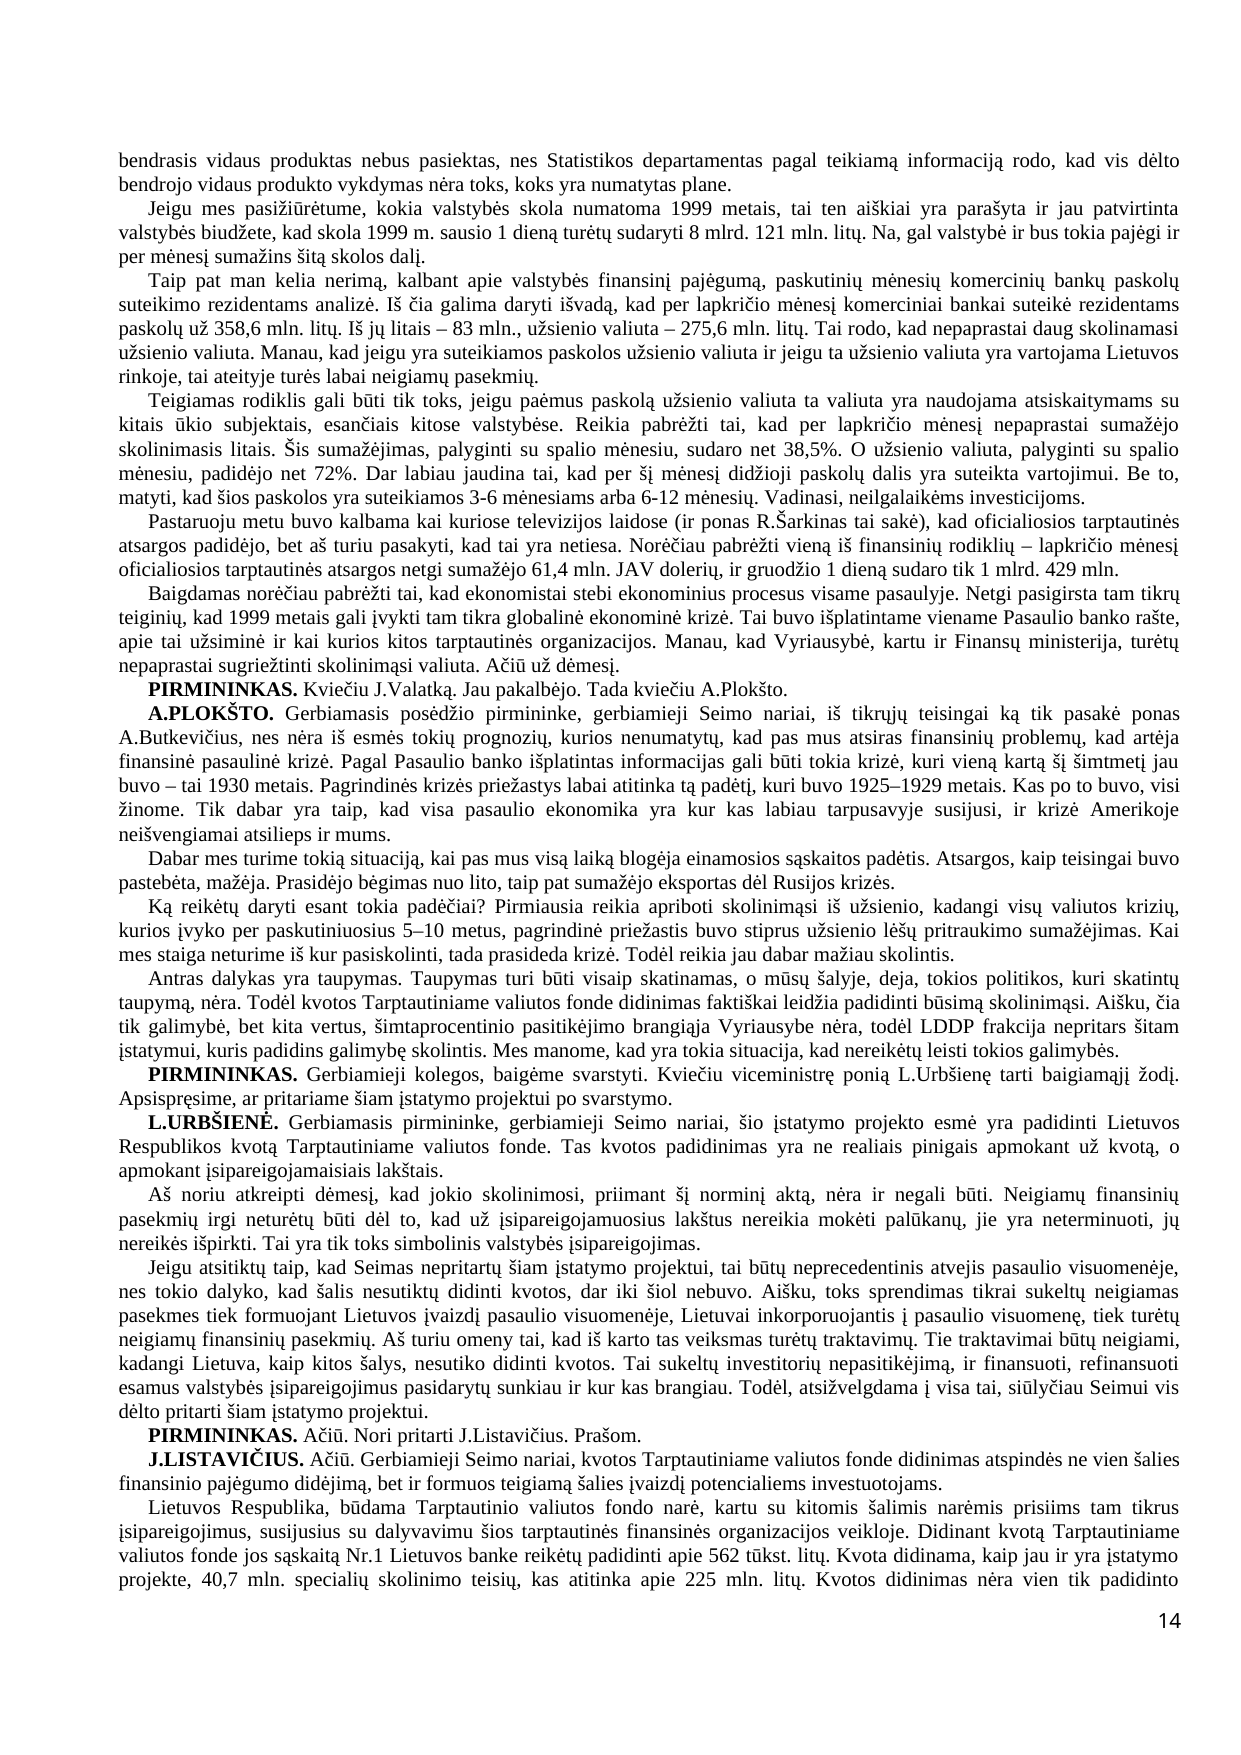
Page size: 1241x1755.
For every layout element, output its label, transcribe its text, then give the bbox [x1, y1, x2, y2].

text J.LISTAVIČIUS. Ačiū. Gerbiamieji Seimo nariai, kvotos Tarptautiniame valiutos fonde didinimas atspindės ne vien šalies finansinio pajėgumo didėjimą, bet ir formuos teigiamą šalies įvaizdį potencialiems investuotojams. [118, 1447, 1181, 1495]
text Aš noriu atkreipti dėmesį, kad jokio skolinimosi, priimant šį norminį aktą, nėra ir negali būti. Neigiamų finansinių pasekmių irgi neturėtų būti dėl to, kad už įsipareigojamuosius lakštus nereikia mokėti palūkanų, jie yra neterminuoti, jų nereikės išpirkti. Tai yra tik toks simbolinis valstybės įsipareigojimas. [118, 1182, 1181, 1254]
text Pastaruoju metu buvo kalbama kai kuriose televizijos laidose (ir ponas R.Šarkinas tai sakė), kad oficialiosios tarptautinės atsargos padidėjo, bet aš turiu pasakyti, kad tai yra netiesa. Norėčiau pabrėžti vieną iš finansinių rodiklių – lapkričio mėnesį oficialiosios tarptautinės atsargos netgi sumažėjo 61,4 mln. JAV dolerių, ir gruodžio 1 dieną sudaro tik 1 mlrd. 429 mln. [118, 509, 1181, 581]
text A.PLOKŠTO. Gerbiamasis posėdžio pirmininke, gerbiamieji Seimo nariai, iš tikrųjų teisingai ką tik pasakė ponas A.Butkevičius, nes nėra iš esmės tokių prognozių, kurios nenumatytų, kad pas mus atsiras finansinių problemų, kad artėja finansinė pasaulinė krizė. Pagal Pasaulio banko išplatintas informacijas gali būti tokia krizė, kuri vieną kartą šį šimtmetį jau buvo – tai 1930 metais. Pagrindinės krizės priežastys labai atitinka tą padėtį, kuri buvo 1925–1929 metais. Kas po to buvo, visi žinome. Tik dabar yra taip, kad visa pasaulio ekonomika yra kur kas labiau tarpusavyje susijusi, ir krizė Amerikoje neišvengiamai atsilieps ir mums. [118, 701, 1181, 846]
text L.URBŠIENĖ. Gerbiamasis pirmininke, gerbiamieji Seimo nariai, šio įstatymo projekto esmė yra padidinti Lietuvos Respublikos kvotą Tarptautiniame valiutos fonde. Tas kvotos padidinimas yra ne realiais pinigais apmokant už kvotą, o apmokant įsipareigojamaisiais lakštais. [118, 1110, 1181, 1182]
text Taip pat man kelia nerimą, kalbant apie valstybės finansinį pajėgumą, paskutinių mėnesių komercinių bankų paskolų suteikimo rezidentams analizė. Iš čia galima daryti išvadą, kad per lapkričio mėnesį komerciniai bankai suteikė rezidentams paskolų už 358,6 mln. litų. Iš jų litais – 83 mln., užsienio valiuta – 275,6 mln. litų. Tai rodo, kad nepaprastai daug skolinamasi užsienio valiuta. Manau, kad jeigu yra suteikiamos paskolos užsienio valiuta ir jeigu ta užsienio valiuta yra vartojama Lietuvos rinkoje, tai ateityje turės labai neigiamų pasekmių. [118, 268, 1181, 388]
text Baigdamas norėčiau pabrėžti tai, kad ekonomistai stebi ekonominius procesus visame pasaulyje. Netgi pasigirsta tam tikrų teiginių, kad 1999 metais gali įvykti tam tikra globalinė ekonominė krizė. Tai buvo išplatintame viename Pasaulio banko rašte, apie tai užsiminė ir kai kurios kitos tarptautinės organizacijos. Manau, kad Vyriausybė, kartu ir Finansų ministerija, turėtų nepaprastai sugriežtinti skolinimąsi valiuta. Ačiū už dėmesį. [118, 581, 1181, 677]
text Teigiamas rodiklis gali būti tik toks, jeigu paėmus paskolą užsienio valiuta ta valiuta yra naudojama atsiskaitymams su kitais ūkio subjektais, esančiais kitose valstybėse. Reikia pabrėžti tai, kad per lapkričio mėnesį nepaprastai sumažėjo skolinimasis litais. Šis sumažėjimas, palyginti su spalio mėnesiu, sudaro net 38,5%. O užsienio valiuta, palyginti su spalio mėnesiu, padidėjo net 72%. Dar labiau jaudina tai, kad per šį mėnesį didžioji paskolų dalis yra suteikta vartojimui. Be to, matyti, kad šios paskolos yra suteikiamos 3-6 mėnesiams arba 6-12 mėnesių. Vadinasi, neilgalaikėms investicijoms. [118, 388, 1181, 509]
text Antras dalykas yra taupymas. Taupymas turi būti visaip skatinamas, o mūsų šalyje, deja, tokios politikos, kuri skatintų taupymą, nėra. Todėl kvotos Tarptautiniame valiutos fonde didinimas faktiškai leidžia padidinti būsimą skolinimąsi. Aišku, čia tik galimybė, bet kita vertus, šimtaprocentinio pasitikėjimo brangiąja Vyriausybe nėra, todėl LDDP frakcija nepritars šitam įstatymui, kuris padidins galimybę skolintis. Mes manome, kad yra tokia situacija, kad nereikėtų leisti tokios galimybės. [118, 966, 1181, 1062]
text Ką reikėtų daryti esant tokia padėčiai? Pirmiausia reikia apriboti skolinimąsi iš užsienio, kadangi visų valiutos krizių, kurios įvyko per paskutiniuosius 5–10 metus, pagrindinė priežastis buvo stiprus užsienio lėšų pritraukimo sumažėjimas. Kai mes staiga neturime iš kur pasiskolinti, tada prasideda krizė. Todėl reikia jau dabar mažiau skolintis. [118, 894, 1181, 966]
text Jeigu atsitiktų taip, kad Seimas nepritartų šiam įstatymo projektui, tai būtų neprecedentinis atvejis pasaulio visuomenėje, nes tokio dalyko, kad šalis nesutiktų didinti kvotos, dar iki šiol nebuvo. Aišku, toks sprendimas tikrai sukeltų neigiamas pasekmes tiek formuojant Lietuvos įvaizdį pasaulio visuomenėje, Lietuvai inkorporuojantis į pasaulio visuomenę, tiek turėtų neigiamų finansinių pasekmių. Aš turiu omeny tai, kad iš karto tas veiksmas turėtų traktavimų. Tie traktavimai būtų neigiami, kadangi Lietuva, kaip kitos šalys, nesutiko didinti kvotos. Tai sukeltų investitorių nepasitikėjimą, ir finansuoti, refinansuoti esamus valstybės įsipareigojimus pasidarytų sunkiau ir kur kas brangiau. Todėl, atsižvelgdama į visa tai, siūlyčiau Seimui vis dėlto pritarti šiam įstatymo projektui. [118, 1254, 1181, 1423]
text Dabar mes turime tokią situaciją, kai pas mus visą laiką blogėja einamosios sąskaitos padėtis. Atsargos, kaip teisingai buvo pastebėta, mažėja. Prasidėjo bėgimas nuo lito, taip pat sumažėjo eksportas dėl Rusijos krizės. [118, 846, 1181, 894]
text bendrasis vidaus produktas nebus pasiektas, nes Statistikos departamentas pagal teikiamą informaciją rodo, kad vis dėlto bendrojo vidaus produkto vykdymas nėra toks, koks yra numatytas plane. [118, 148, 1181, 196]
text Jeigu mes pasižiūrėtume, kokia valstybės skola numatoma 1999 metais, tai ten aiškiai yra parašyta ir jau patvirtinta valstybės biudžete, kad skola 1999 m. sausio 1 dieną turėtų sudaryti 8 mlrd. 121 mln. litų. Na, gal valstybė ir bus tokia pajėgi ir per mėnesį sumažins šitą skolos dalį. [118, 196, 1181, 268]
text PIRMININKAS. Ačiū. Nori pritarti J.Listavičius. Prašom. [118, 1423, 1181, 1447]
text PIRMININKAS. Gerbiamieji kolegos, baigėme svarstyti. Kviečiu viceministrę ponią L.Urbšienę tarti baigiamąjį žodį. Apsispręsime, ar pritariame šiam įstatymo projektui po svarstymo. [118, 1062, 1181, 1110]
text PIRMININKAS. Kviečiu J.Valatką. Jau pakalbėjo. Tada kviečiu A.Plokšto. [118, 677, 1181, 701]
text Lietuvos Respublika, būdama Tarptautinio valiutos fondo narė, kartu su kitomis šalimis narėmis prisiims tam tikrus įsipareigojimus, susijusius su dalyvavimu šios tarptautinės finansinės organizacijos veikloje. Didinant kvotą Tarptautiniame valiutos fonde jos sąskaitą Nr.1 Lietuvos banke reikėtų padidinti apie 562 tūkst. litų. Kvota didinama, kaip jau ir yra įstatymo projekte, 40,7 mln. specialių skolinimo teisių, kas atitinka apie 225 mln. litų. Kvotos didinimas nėra vien tik padidinto [118, 1495, 1181, 1591]
